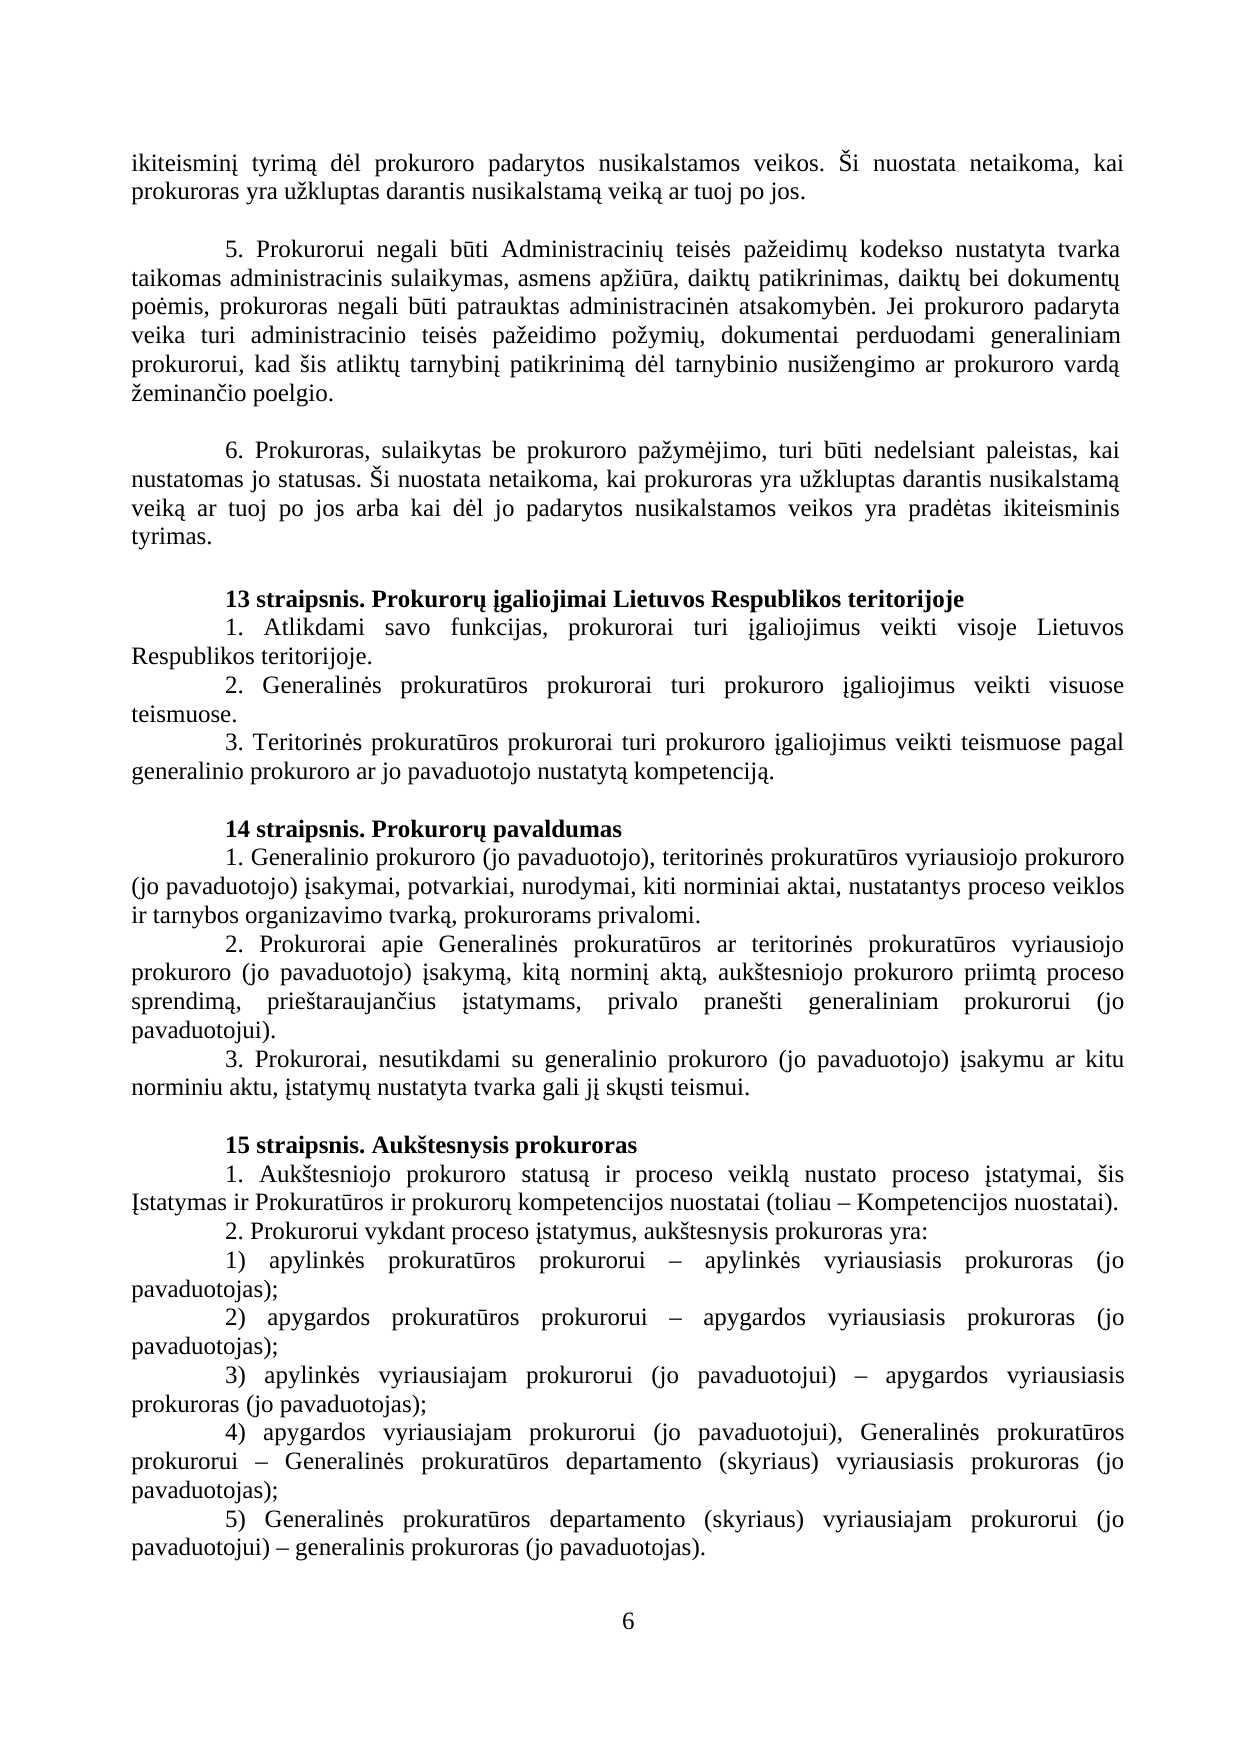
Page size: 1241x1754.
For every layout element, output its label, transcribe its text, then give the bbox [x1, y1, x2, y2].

text ikiteisminį tyrimą dėl prokuroro padarytos nusikalstamos veikos. Ši nuostata netaikoma, kai prokuroras yra užkluptas darantis nusikalstamą veiką ar tuoj po jos. [131, 148, 1125, 205]
text 3. Prokurorai, nesutikdami su generalinio prokuroro (jo pavaduotojo) įsakymu ar kitu norminiu aktu, įstatymų nustatyta tvarka gali jį skųsti teismui. [131, 1044, 1125, 1101]
text 13 straipsnis. Prokurorų įgaliojimai Lietuvos Respublikos teritorijoje [131, 584, 1125, 612]
text 2) apygardos prokuratūros prokurorui – apygardos vyriausiasis prokuroras (jo pavaduotojas); [131, 1302, 1125, 1360]
text 4) apygardos vyriausiajam prokurorui (jo pavaduotojui), Generalinės prokuratūros prokurorui – Generalinės prokuratūros departamento (skyriaus) vyriausiasis prokuroras (jo pavaduotojas); [131, 1417, 1125, 1504]
text 1) apylinkės prokuratūros prokurorui – apylinkės vyriausiasis prokuroras (jo pavaduotojas); [131, 1245, 1125, 1302]
text 5. Prokurorui negali būti Administracinių teisės pažeidimų kodekso nustatyta tvarka taikomas administracinis sulaikymas, asmens apžiūra, daiktų patikrinimas, daiktų bei dokumentų poėmis, prokuroras negali būti patrauktas administracinėn atsakomybėn. Jei prokuroro padaryta veika turi administracinio teisės pažeidimo požymių, dokumentai perduodami generaliniam prokurorui, kad šis atliktų tarnybinį patikrinimą dėl tarnybinio nusižengimo ar prokuroro vardą žeminančio poelgio. [131, 234, 1121, 406]
text 6. Prokuroras, sulaikytas be prokuroro pažymėjimo, turi būti nedelsiant paleistas, kai nustatomas jo statusas. Ši nuostata netaikoma, kai prokuroras yra užkluptas darantis nusikalstamą veiką ar tuoj po jos arba kai dėl jo padarytos nusikalstamos veikos yra pradėtas ikiteisminis tyrimas. [131, 435, 1121, 550]
text 3. Teritorinės prokuratūros prokurorai turi prokuroro įgaliojimus veikti teismuose pagal generalinio prokuroro ar jo pavaduotojo nustatytą kompetenciją. [131, 727, 1125, 785]
text 3) apylinkės vyriausiajam prokurorui (jo pavaduotojui) – apygardos vyriausiasis prokuroras (jo pavaduotojas); [131, 1360, 1125, 1417]
text 1. Atlikdami savo funkcijas, prokurorai turi įgaliojimus veikti visoje Lietuvos Respublikos teritorijoje. [131, 612, 1125, 670]
text 1. Aukštesniojo prokuroro statusą ir proceso veiklą nustato proceso įstatymai, šis Įstatymas ir Prokuratūros ir prokurorų kompetencijos nuostatai (toliau – Kompetencijos nuostatai). [131, 1159, 1125, 1216]
text 14 straipsnis. Prokurorų pavaldumas [131, 814, 1125, 842]
text 2. Prokurorui vykdant proceso įstatymus, aukštesnysis prokuroras yra: [131, 1216, 1125, 1245]
text 5) Generalinės prokuratūros departamento (skyriaus) vyriausiajam prokurorui (jo pavaduotojui) – generalinis prokuroras (jo pavaduotojas). [131, 1504, 1125, 1561]
text 2. Prokurorai apie Generalinės prokuratūros ar teritorinės prokuratūros vyriausiojo prokuroro (jo pavaduotojo) įsakymą, kitą norminį aktą, aukštesniojo prokuroro priimtą proceso sprendimą, prieštaraujančius įstatymams, privalo pranešti generaliniam prokurorui (jo pavaduotojui). [131, 929, 1125, 1044]
text 15 straipsnis. Aukštesnysis prokuroras [131, 1130, 1125, 1159]
text 1. Generalinio prokuroro (jo pavaduotojo), teritorinės prokuratūros vyriausiojo prokuroro (jo pavaduotojo) įsakymai, potvarkiai, nurodymai, kiti norminiai aktai, nustatantys proceso veiklos ir tarnybos organizavimo tvarką, prokurorams privalomi. [131, 842, 1125, 929]
text 2. Generalinės prokuratūros prokurorai turi prokuroro įgaliojimus veikti visuose teismuose. [131, 670, 1125, 727]
